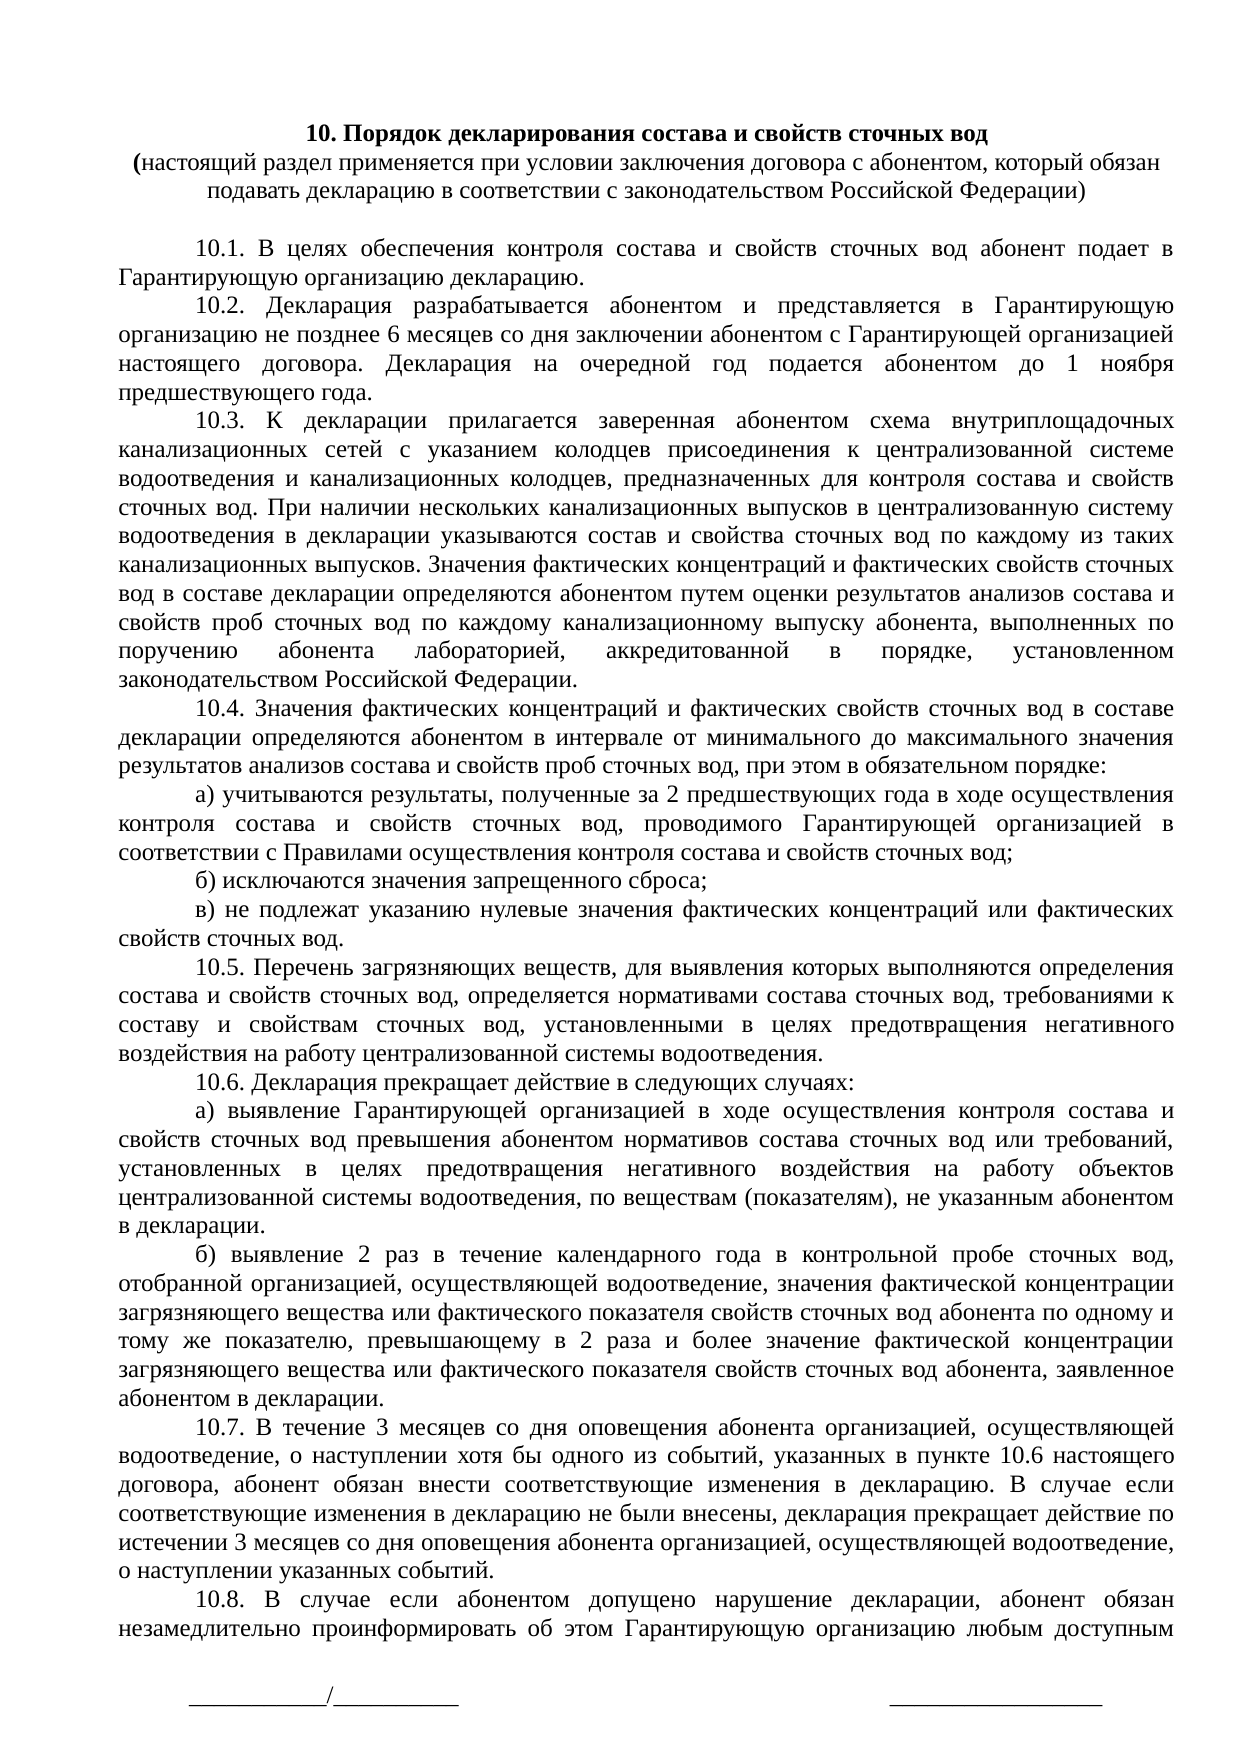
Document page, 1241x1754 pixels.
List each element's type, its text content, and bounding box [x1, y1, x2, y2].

text 10.8. В случае если абонентом допущено нарушение декларации, абонент обязан незамедлительно проинформировать об этом Гарантирующую организацию любым доступным [118, 1584, 1175, 1642]
text 10.3. К декларации прилагается заверенная абонентом схема внутриплощадочных канализационных сетей с указанием колодцев присоединения к централизованной системе водоотведения и канализационных колодцев, предназначенных для контроля состава и свойств сточных вод. При наличии нескольких канализационных выпусков в централизованную систему водоотведения в декларации указываются состав и свойства сточных вод по каждому из таких канализационных выпусков. Значения фактических концентраций и фактических свойств сточных вод в составе декларации определяются абонентом путем оценки результатов анализов состава и свойств проб сточных вод по каждому канализационному выпуску абонента, выполненных по поручению абонента лабораторией, аккредитованной в порядке, установленном законодательством Российской Федерации. [118, 406, 1175, 693]
text в) не подлежат указанию нулевые значения фактических концентраций или фактических свойств сточных вод. [118, 894, 1175, 952]
text а) выявление Гарантирующей организацией в ходе осуществления контроля состава и свойств сточных вод превышения абонентом нормативов состава сточных вод или требований, установленных в целях предотвращения негативного воздействия на работу объектов централизованной системы водоотведения, по веществам (показателям), не указанным абонентом в декларации. [118, 1096, 1175, 1239]
text б) исключаются значения запрещенного сброса; [118, 866, 1175, 894]
text 10.6. Декларация прекращает действие в следующих случаях: [118, 1067, 1175, 1096]
text 10. Порядок декларирования состава и свойств сточных вод [118, 118, 1175, 147]
text 10.5. Перечень загрязняющих веществ, для выявления которых выполняются определения состава и свойств сточных вод, определяется нормативами состава сточных вод, требованиями к составу и свойствам сточных вод, установленными в целях предотвращения негативного воздействия на работу централизованной системы водоотведения. [118, 952, 1175, 1067]
text б) выявление 2 раз в течение календарного года в контрольной пробе сточных вод, отобранной организацией, осуществляющей водоотведение, значения фактической концентрации загрязняющего вещества или фактического показателя свойств сточных вод абонента по одному и тому же показателю, превышающему в 2 раза и более значение фактической концентрации загрязняющего вещества или фактического показателя свойств сточных вод абонента, заявленное абонентом в декларации. [118, 1239, 1175, 1412]
text 10.7. В течение 3 месяцев со дня оповещения абонента организацией, осуществляющей водоотведение, о наступлении хотя бы одного из событий, указанных в пункте 10.6 настоящего договора, абонент обязан внести соответствующие изменения в декларацию. В случае если соответствующие изменения в декларацию не были внесены, декларация прекращает действие по истечении 3 месяцев со дня оповещения абонента организацией, осуществляющей водоотведение, о наступлении указанных событий. [118, 1412, 1175, 1584]
text а) учитываются результаты, полученные за 2 предшествующих года в ходе осуществления контроля состава и свойств сточных вод, проводимого Гарантирующей организацией в соответствии с Правилами осуществления контроля состава и свойств сточных вод; [118, 779, 1175, 866]
text (настоящий раздел применяется при условии заключения договора с абонентом, который обязан подавать декларацию в соответствии с законодательством Российской Федерации) [118, 147, 1175, 204]
text 10.2. Декларация разрабатывается абонентом и представляется в Гарантирующую организацию не позднее 6 месяцев со дня заключении абонентом с Гарантирующей организацией настоящего договора. Декларация на очередной год подается абонентом до 1 ноября предшествующего года. [118, 291, 1175, 406]
text 10.4. Значения фактических концентраций и фактических свойств сточных вод в составе декларации определяются абонентом в интервале от минимального до максимального значения результатов анализов состава и свойств проб сточных вод, при этом в обязательном порядке: [118, 693, 1175, 779]
text 10.1. В целях обеспечения контроля состава и свойств сточных вод абонент подает в Гарантирующую организацию декларацию. [118, 233, 1175, 291]
